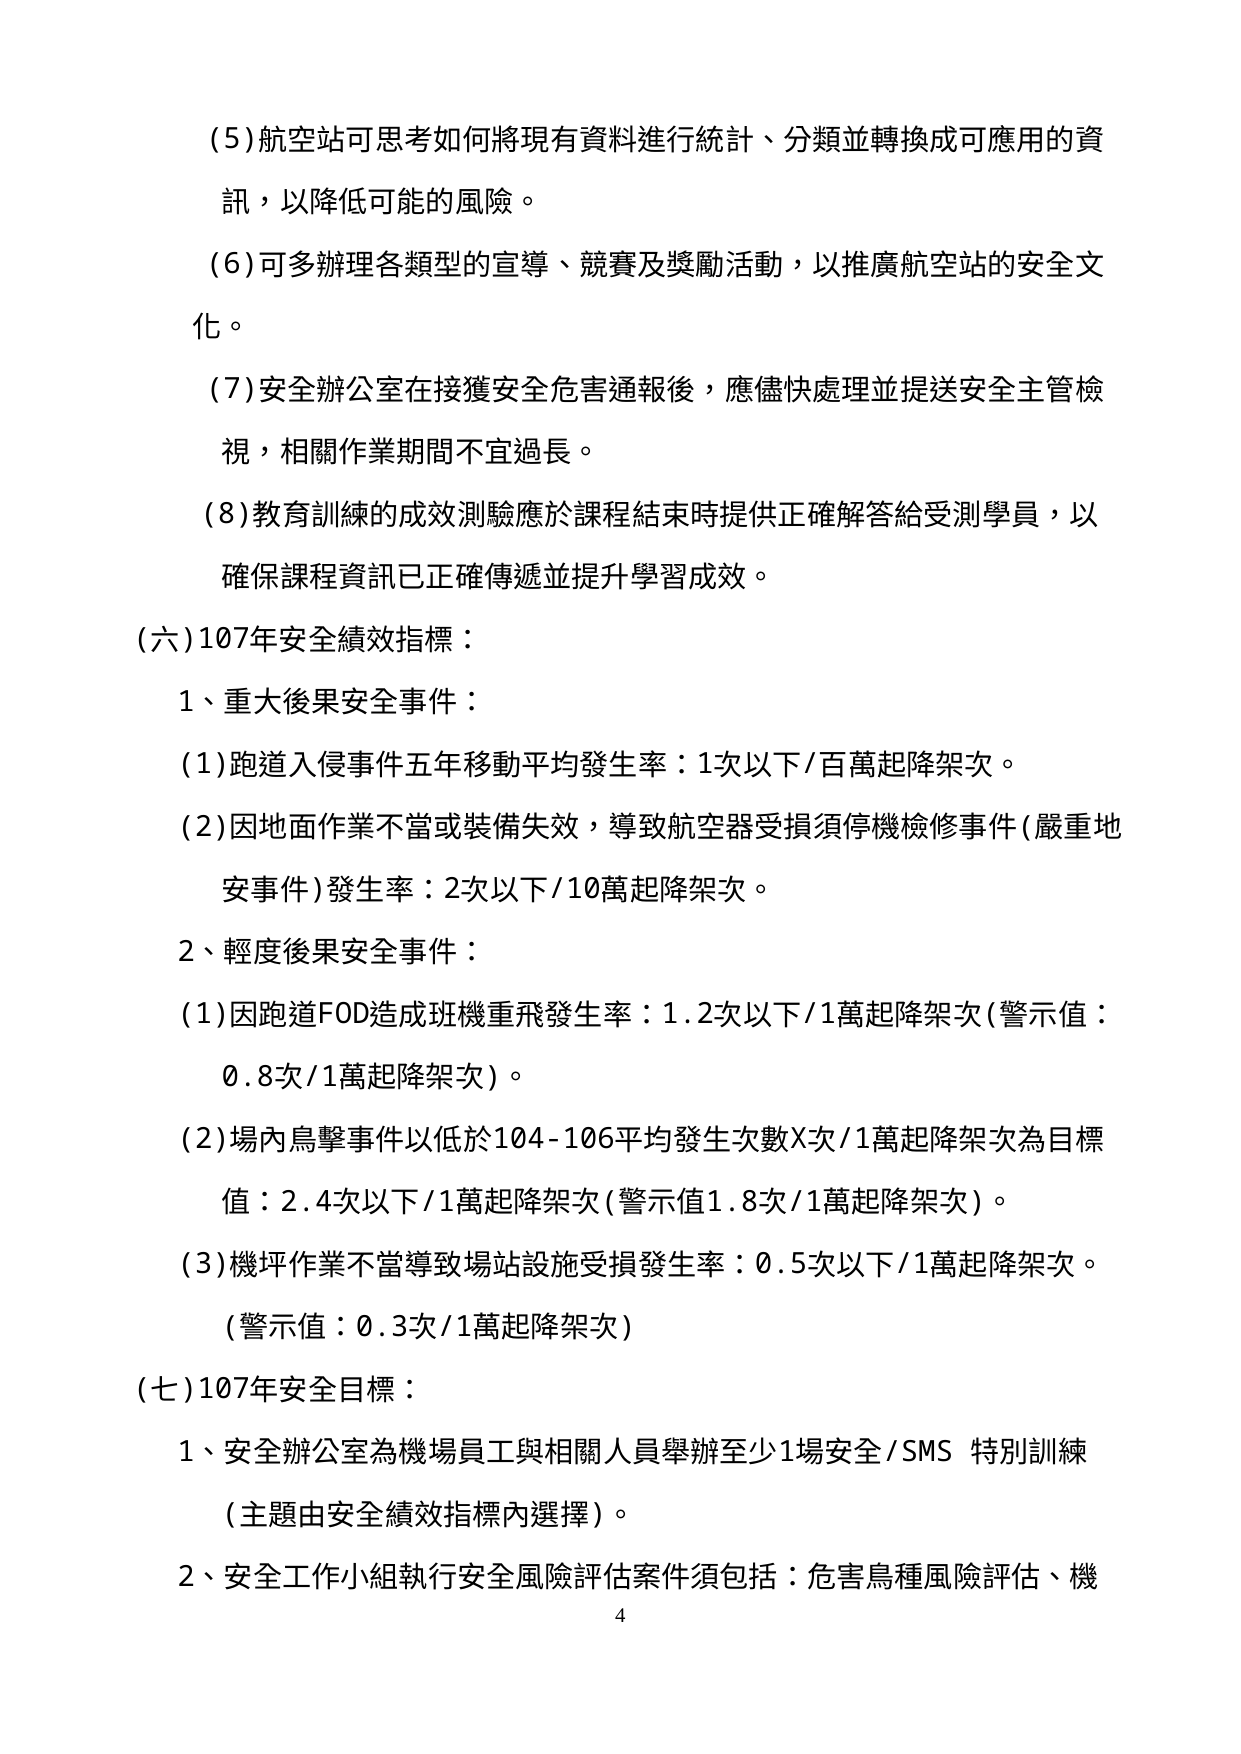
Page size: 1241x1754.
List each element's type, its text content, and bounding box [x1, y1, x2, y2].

text (六)107年安全績效指標： [133, 596, 1122, 658]
text (8)教育訓練的成效測驗應於課程結束時提供正確解答給受測學員，以確保課程資訊已正確傳遞並提升學習成效。 [148, 471, 1122, 596]
text (2)場內鳥擊事件以低於104-106平均發生次數X次/1萬起降架次為目標值：2.4次以下/1萬起降架次(警示值1.8次/1萬起降架次)。 [177, 1096, 1122, 1221]
text (7)安全辦公室在接獲安全危害通報後，應儘快處理並提送安全主管檢視，相關作業期間不宜過長。 [118, 346, 1122, 471]
text (6)可多辦理各類型的宣導、競賽及獎勵活動，以推廣航空站的安全文化。 [118, 221, 1122, 346]
text (七)107年安全目標： [133, 1346, 1122, 1408]
text (5)航空站可思考如何將現有資料進行統計、分類並轉換成可應用的資訊，以降低可能的風險。 [118, 96, 1122, 221]
text (1)因跑道FOD造成班機重飛發生率：1.2次以下/1萬起降架次(警示值：0.8次/1萬起降架次)。 [177, 971, 1122, 1096]
text 1、安全辦公室為機場員工與相關人員舉辦至少1場安全/SMS 特別訓練(主題由安全績效指標內選擇)。 [177, 1408, 1122, 1533]
text (3)機坪作業不當導致場站設施受損發生率：0.5次以下/1萬起降架次。(警示值：0.3次/1萬起降架次) [177, 1221, 1122, 1346]
text (2)因地面作業不當或裝備失效，導致航空器受損須停機檢修事件(嚴重地安事件)發生率：2次以下/10萬起降架次。 [177, 783, 1122, 908]
text (1)跑道入侵事件五年移動平均發生率：1次以下/百萬起降架次。 [177, 721, 1122, 783]
text 2、輕度後果安全事件： [177, 908, 1122, 971]
text 2、安全工作小組執行安全風險評估案件須包括：危害鳥種風險評估、機 [177, 1533, 1122, 1596]
text 1、重大後果安全事件： [177, 658, 1122, 721]
